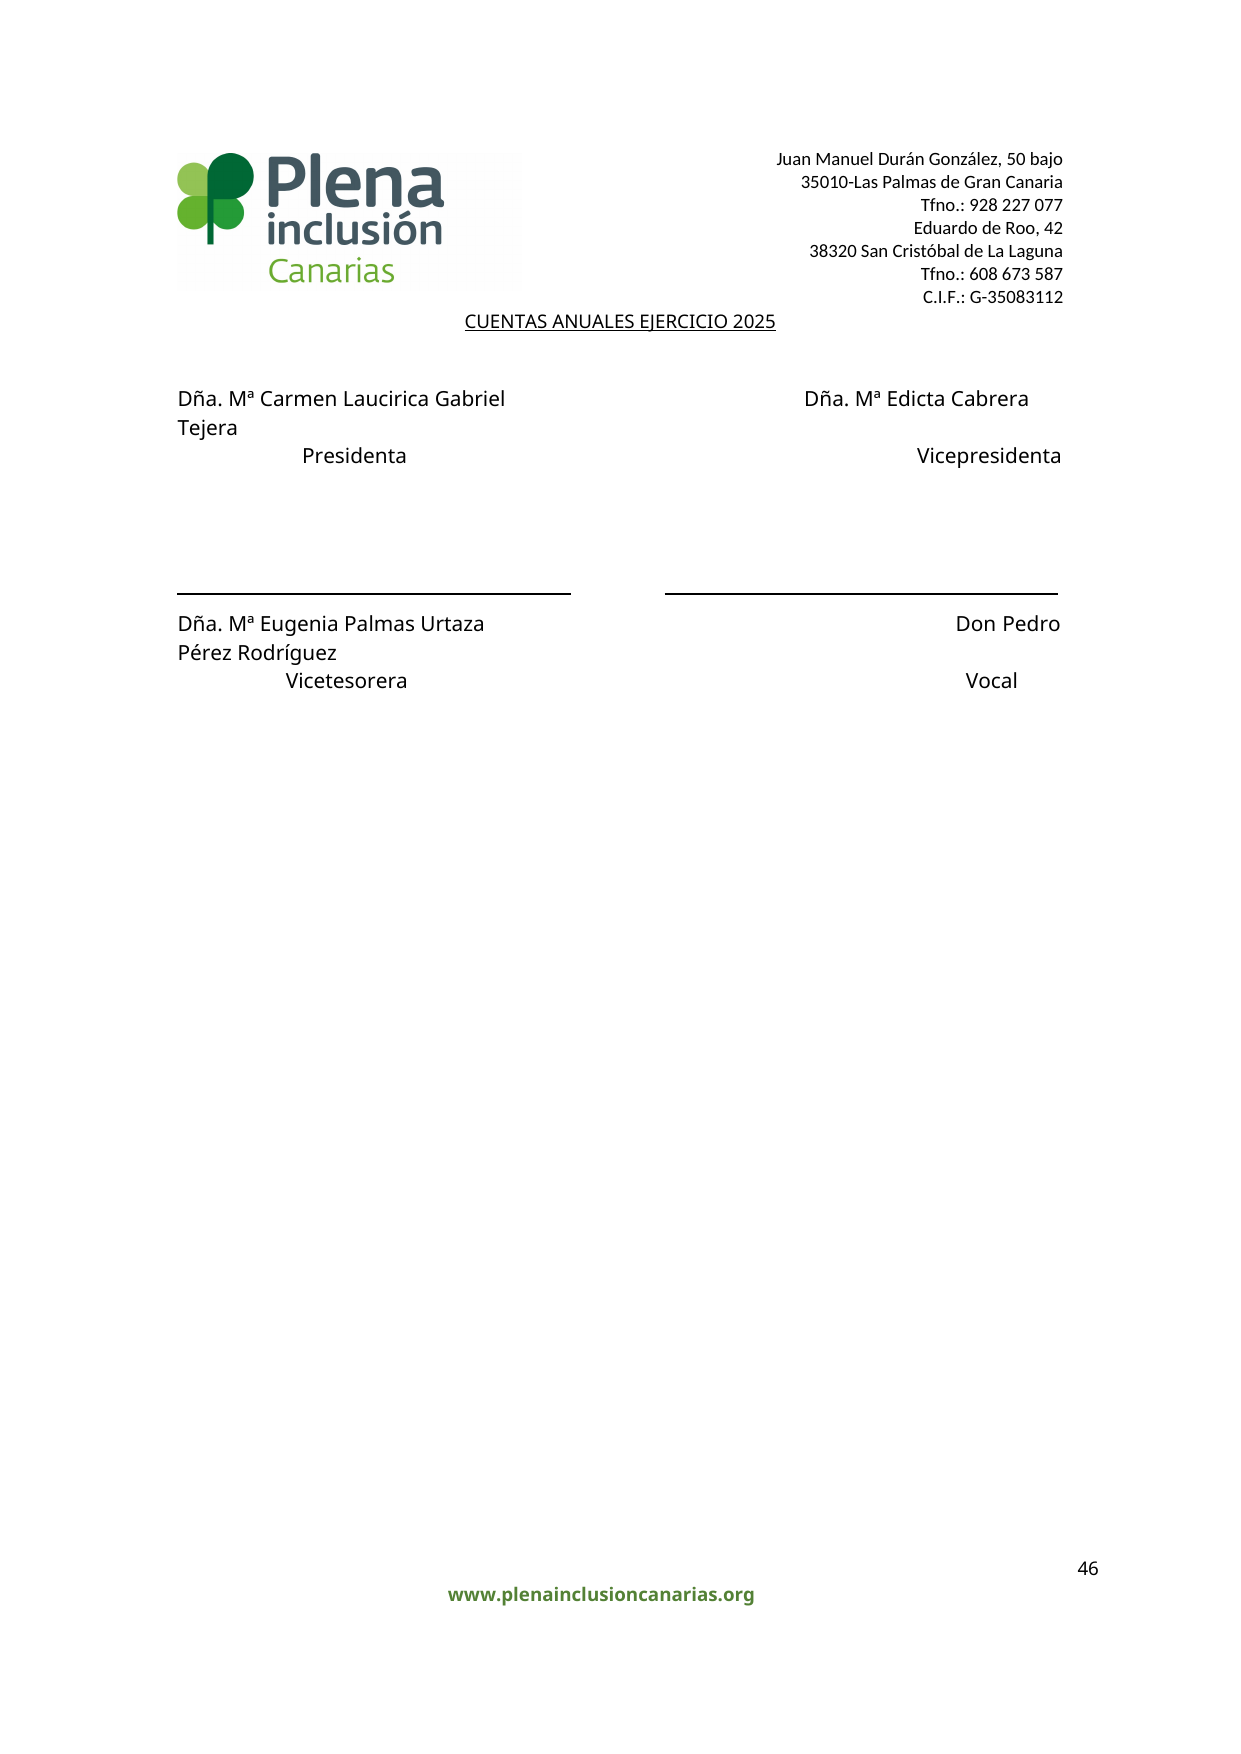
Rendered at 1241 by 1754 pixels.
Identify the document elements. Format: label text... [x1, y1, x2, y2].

text Dña. Mª Carmen Laucirica Gabriel Dña. Mª Edicta Cabrera Tejera [177, 384, 1063, 441]
text Vicetesorera Vocal [177, 666, 1063, 694]
text Presidenta Vicepresidenta [177, 441, 1063, 470]
text Dña. Mª Eugenia Palmas Urtaza Don Pedro Pérez Rodríguez [177, 609, 1063, 666]
